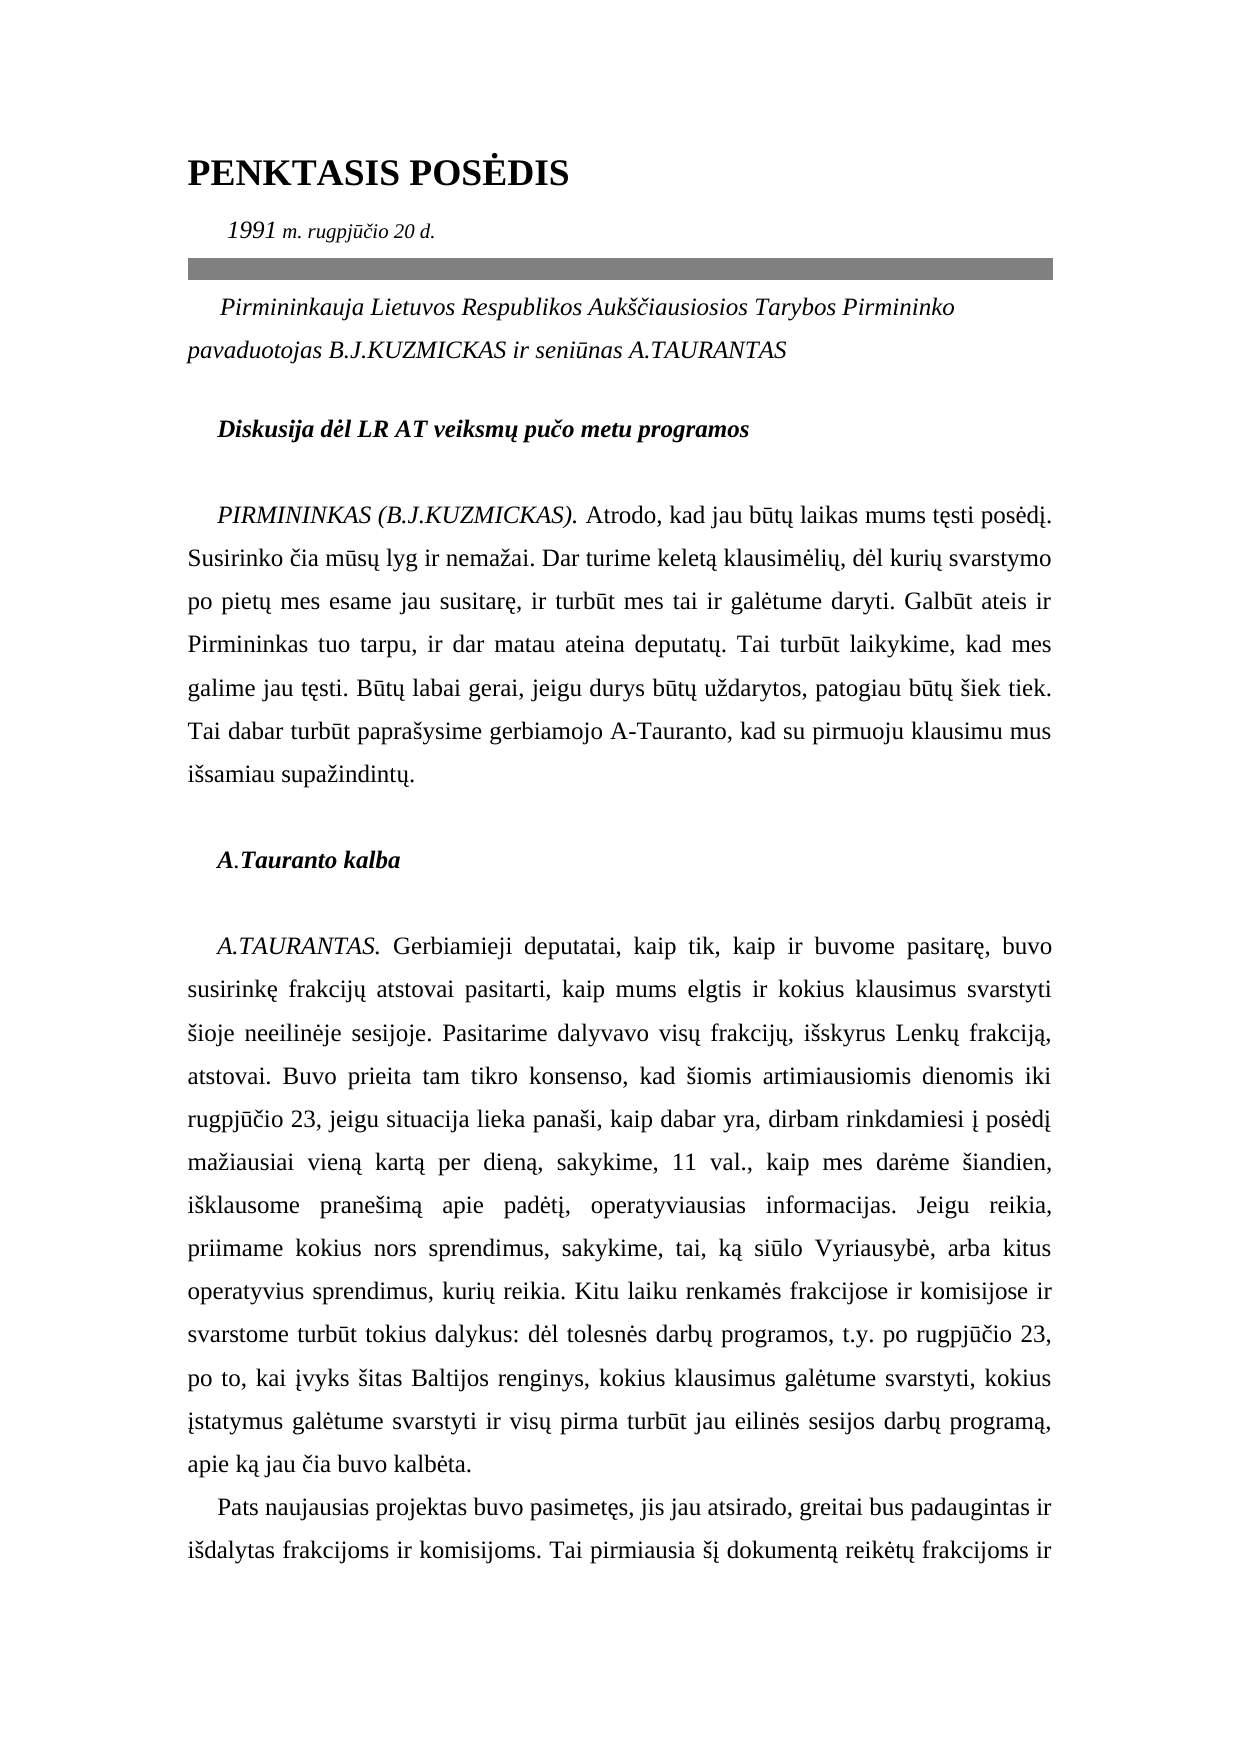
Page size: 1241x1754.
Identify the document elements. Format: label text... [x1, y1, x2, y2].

text A.TAURANTAS. Gerbiamieji deputatai, kaip tik, kaip ir buvome pasitarę, buvo susirinkę frakcijų atstovai pasitarti, kaip mums elgtis ir kokius klausimus svarstyti šioje neeilinėje sesijoje. Pasitarime dalyvavo visų frakcijų, išskyrus Lenkų frakciją, atstovai. Buvo prieita tam tikro konsenso, kad šiomis artimiausiomis dienomis iki rugpjūčio 23, jeigu situacija lieka panaši, kaip dabar yra, dirbam rinkdamiesi į posėdį mažiausiai vieną kartą per dieną, sakykime, 11 val., kaip mes darėme šiandien, išklausome pranešimą apie padėtį, operatyviausias informacijas. Jeigu reikia, priimame kokius nors sprendimus, sakykime, tai, ką siūlo Vyriausybė, arba kitus operatyvius sprendimus, kurių reikia. Kitu laiku renkamės frakcijose ir komisijose ir svarstome turbūt tokius dalykus: dėl tolesnės darbų programos, t.y. po rugpjūčio 23, po to, kai įvyks šitas Baltijos renginys, kokius klausimus galėtume svarstyti, kokius įstatymus galėtume svarstyti ir visų pirma turbūt jau eilinės sesijos darbų programą, apie ką jau čia buvo kalbėta. [187, 931, 1053, 1478]
text Diskusija dėl LR AT veiksmų pučo metu programos [187, 414, 1053, 443]
text A.Tauranto kalba [187, 845, 1053, 874]
text PIRMININKAS (B.J.KUZMICKAS). Atrodo, kad jau būtų laikas mums tęsti posėdį. Susirinko čia mūsų lyg ir nemažai. Dar turime keletą klausimėlių, dėl kurių svarstymo po pietų mes esame jau susitarę, ir turbūt mes tai ir galėtume daryti. Galbūt ateis ir Pirmininkas tuo tarpu, ir dar matau ateina deputatų. Tai turbūt laikykime, kad mes galime jau tęsti. Būtų labai gerai, jeigu durys būtų uždarytos, patogiau būtų šiek tiek. Tai dabar turbūt paprašysime gerbiamojo A-Tauranto, kad su pirmuoju klausimu mus išsamiau supažindintų. [187, 500, 1053, 788]
text 1991 m. rugpjūčio 20 d. [187, 215, 1053, 243]
text Pirmininkauja Lietuvos Respublikos Aukščiausiosios Tarybos Pirmininko pavaduotojas B.J.KUZMICKAS ir seniūnas A.TAURANTAS [187, 292, 1053, 363]
text Pats naujausias projektas buvo pasimetęs, jis jau atsirado, greitai bus padaugintas ir išdalytas frakcijoms ir komisijoms. Tai pirmiausia šį dokumentą reikėtų frakcijoms ir [187, 1492, 1053, 1564]
text PENKTASIS POSĖDIS [187, 150, 1053, 193]
